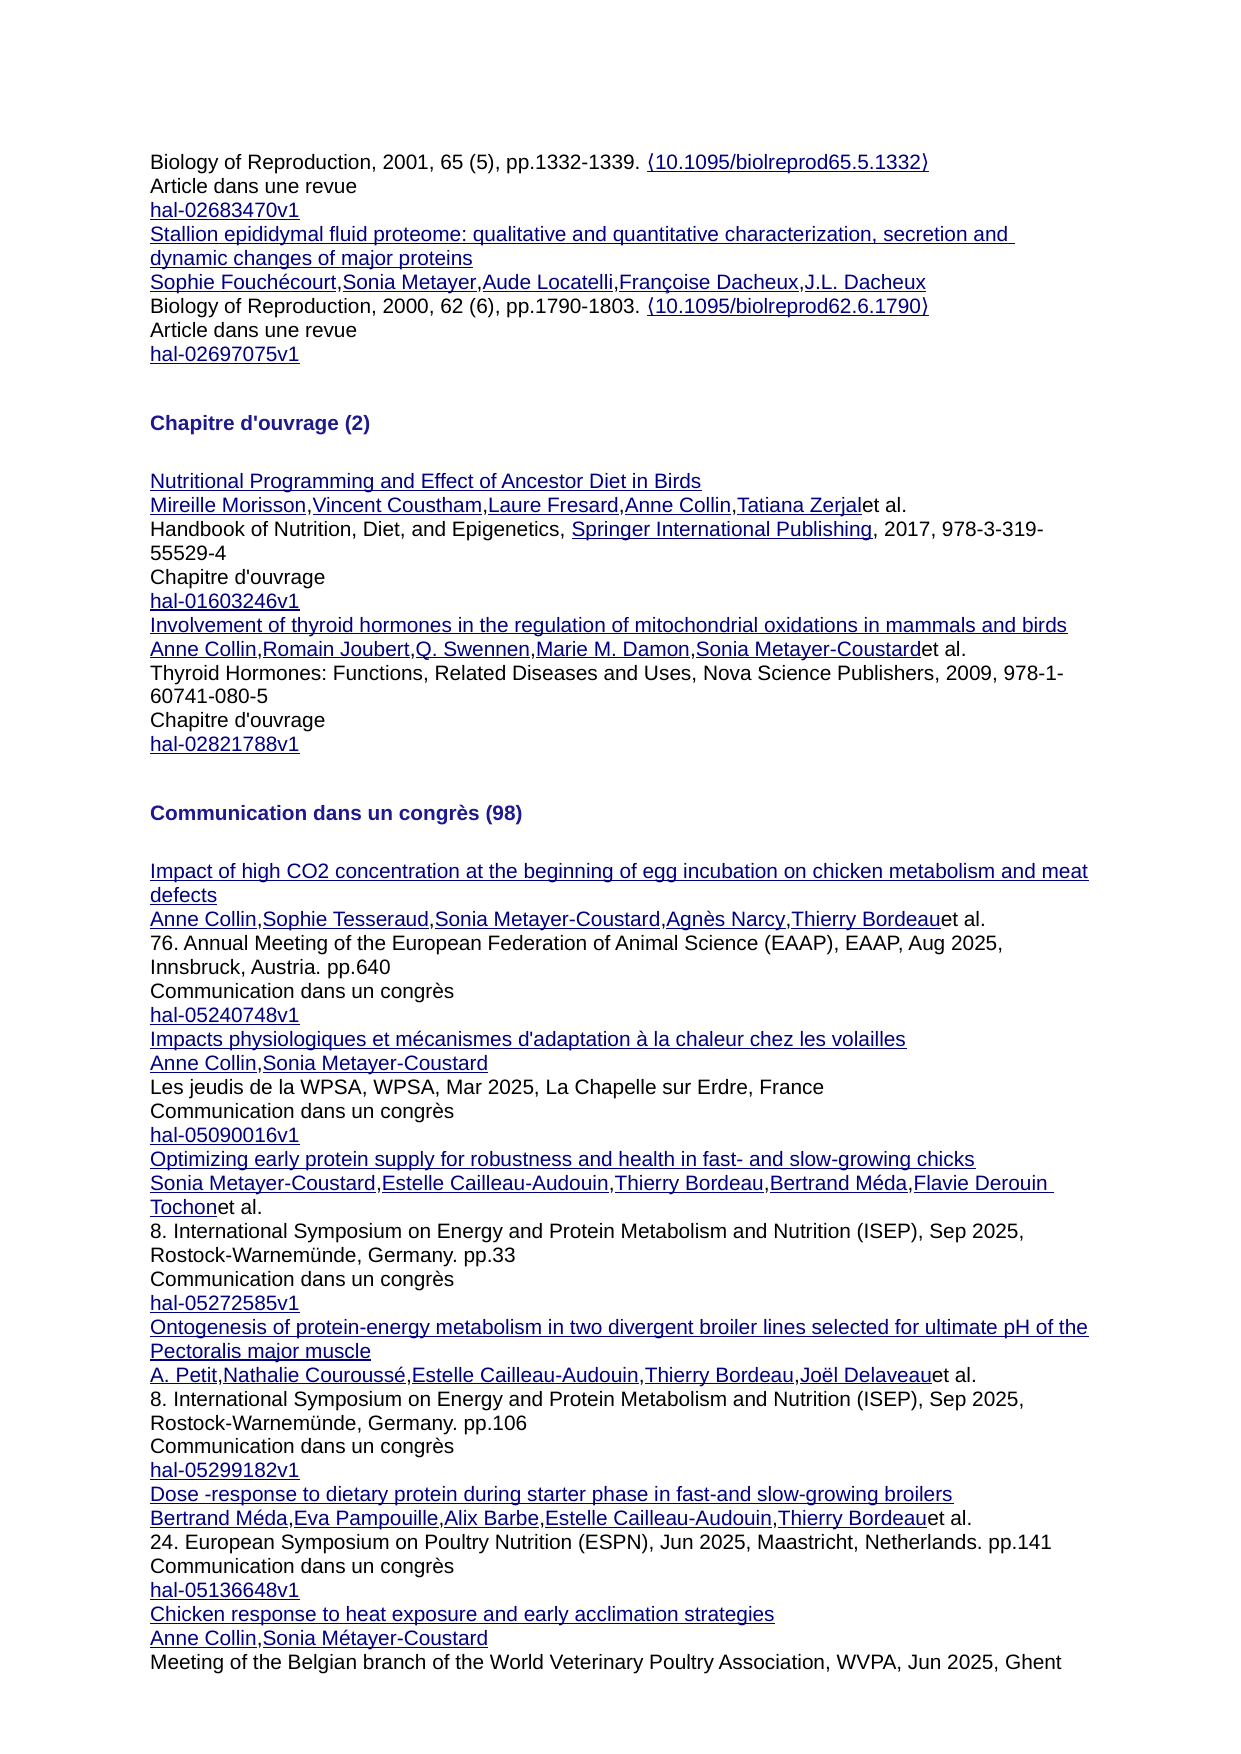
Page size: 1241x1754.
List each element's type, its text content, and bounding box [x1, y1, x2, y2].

table_header Impact of high CO2 concentration at the beginning of egg incubation on chicken metabolism and meat defects Anne Collin,Sophie Tesseraud,Sonia Metayer-Coustard,Agnès Narcy,Thierry Bordeauet al. 76. Annual Meeting of the European Federation of Animal Science (EAAP), EAAP, Aug 2025, Innsbruck, Austria. pp.640 Communication dans un congrès hal-05240748v1 [150, 859, 1090, 1027]
table_cell Dose -response to dietary protein during starter phase in fast-and slow-growing broilers Bertrand Méda,Eva Pampouille,Alix Barbe,Estelle Cailleau-Audouin,Thierry Bordeauet al. 24. European Symposium on Poultry Nutrition (ESPN), Jun 2025, Maastricht, Netherlands. pp.141 Communication dans un congrès hal-05136648v1 [150, 1482, 1090, 1602]
table_cell Biology of Reproduction, 2001, 65 (5), pp.1332-1339. ⟨10.1095/biolreprod65.5.1332⟩ Article dans une revue hal-02683470v1 [150, 150, 1090, 222]
subtitle Communication dans un congrès (98) [150, 801, 1090, 825]
table_cell Involvement of thyroid hormones in the regulation of mitochondrial oxidations in mammals and birds Anne Collin,Romain Joubert,Q. Swennen,Marie M. Damon,Sonia Metayer-Coustardet al. Thyroid Hormones: Functions, Related Diseases and Uses, Nova Science Publishers, 2009, 978-1-60741-080-5 Chapitre d'ouvrage hal-02821788v1 [150, 613, 1090, 756]
table_cell Chicken response to heat exposure and early acclimation strategies Anne Collin,Sonia Métayer-Coustard Meeting of the Belgian branch of the World Veterinary Poultry Association, WVPA, Jun 2025, Ghent [150, 1602, 1090, 1674]
table_cell Ontogenesis of protein-energy metabolism in two divergent broiler lines selected for ultimate pH of the Pectoralis major muscle A. Petit,Nathalie Couroussé,Estelle Cailleau-Audouin,Thierry Bordeau,Joël Delaveauet al. 8. International Symposium on Energy and Protein Metabolism and Nutrition (ISEP), Sep 2025, Rostock-Warnemünde, Germany. pp.106 Communication dans un congrès hal-05299182v1 [150, 1315, 1090, 1482]
table_cell Impacts physiologiques et mécanismes d'adaptation à la chaleur chez les volailles Anne Collin,Sonia Metayer-Coustard Les jeudis de la WPSA, WPSA, Mar 2025, La Chapelle sur Erdre, France Communication dans un congrès hal-05090016v1 [150, 1027, 1090, 1147]
table_header Nutritional Programming and Effect of Ancestor Diet in Birds Mireille Morisson,Vincent Coustham,Laure Fresard,Anne Collin,Tatiana Zerjalet al. Handbook of Nutrition, Diet, and Epigenetics, Springer International Publishing, 2017, 978-3-319-55529-4 Chapitre d'ouvrage hal-01603246v1 [150, 469, 1090, 612]
table_cell Optimizing early protein supply for robustness and health in fast- and slow-growing chicks Sonia Metayer-Coustard,Estelle Cailleau-Audouin,Thierry Bordeau,Bertrand Méda,Flavie Derouin Tochonet al. 8. International Symposium on Energy and Protein Metabolism and Nutrition (ISEP), Sep 2025, Rostock-Warnemünde, Germany. pp.33 Communication dans un congrès hal-05272585v1 [150, 1147, 1090, 1314]
subtitle Chapitre d'ouvrage (2) [150, 410, 1090, 434]
table_cell Stallion epididymal fluid proteome: qualitative and quantitative characterization, secretion and dynamic changes of major proteins Sophie Fouchécourt,Sonia Metayer,Aude Locatelli,Françoise Dacheux,J.L. Dacheux Biology of Reproduction, 2000, 62 (6), pp.1790-1803. ⟨10.1095/biolreprod62.6.1790⟩ Article dans une revue hal-02697075v1 [150, 222, 1090, 366]
